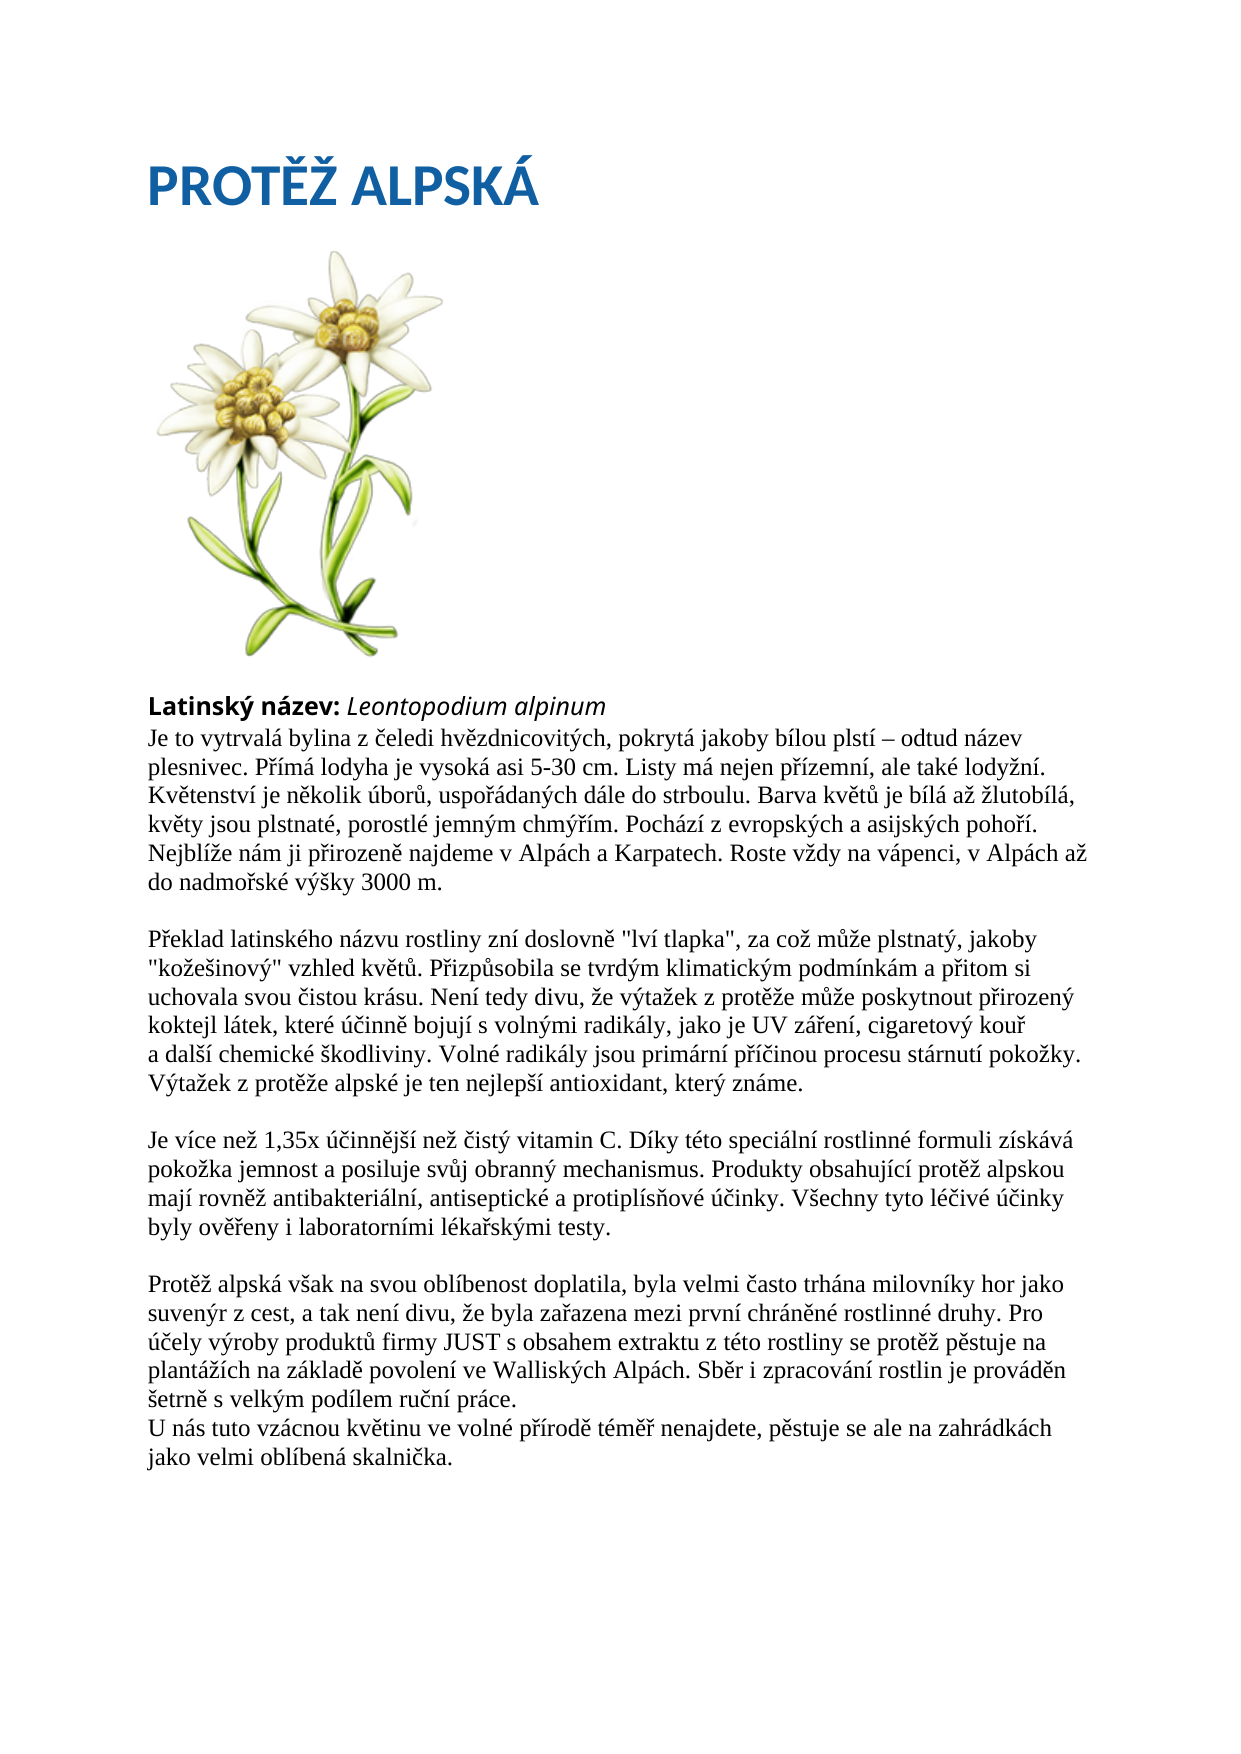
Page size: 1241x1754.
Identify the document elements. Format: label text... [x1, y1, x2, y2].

text Je více než 1,35x účinnější než čistý vitamin C. Díky této speciální rostlinné formuli získává pokožka jemnost a posiluje svůj obranný mechanismus. Produkty obsahující protěž alpskou mají rovněž antibakteriální, antiseptické a protiplísňové účinky. Všechny tyto léčivé účinky byly ověřeny i laboratorními lékařskými testy. [148, 1125, 1093, 1240]
text U nás tuto vzácnou květinu ve volné přírodě téměř nenajdete, pěstuje se ale na zahrádkách jako velmi oblíbená skalnička. [148, 1413, 1093, 1470]
text Protěž alpská však na svou oblíbenost doplatila, byla velmi často trhána milovníky hor jako suvenýr z cest, a tak není divu, že byla zařazena mezi první chráněné rostlinné druhy. Pro účely výroby produktů firmy JUST s obsahem extraktu z této rostliny se protěž pěstuje na plantážích na základě povolení ve Walliských Alpách. Sběr i zpracování rostlin je prováděn šetrně s velkým podílem ruční práce. [148, 1269, 1093, 1413]
text Latinský název: Leontopodium alpinum [148, 689, 1093, 723]
text Je to vytrvalá bylina z čeledi hvězdnicovitých, pokrytá jakoby bílou plstí – odtud název plesnivec. Přímá lodyha je vysoká asi 5-30 cm. Listy má nejen přízemní, ale také lodyžní. Květenství je několik úborů, uspořádaných dále do strboulu. Barva květů je bílá až žlutobílá, květy jsou plstnaté, porostlé jemným chmýřím. Pochází z evropských a asijských pohoří. Nejblíže nám ji přirozeně najdeme v Alpách a Karpatech. Roste vždy na vápenci, v Alpách až do nadmořské výšky 3000 m. [148, 723, 1093, 895]
subtitle PROTĚŽ ALPSKÁ [148, 148, 1093, 220]
text Překlad latinského názvu rostliny zní doslovně "lví tlapka", za což může plstnatý, jakoby "kožešinový" vzhled květů. Přizpůsobila se tvrdým klimatickým podmínkám a přitom si uchovala svou čistou krásu. Není tedy divu, že výtažek z protěže může poskytnout přirozený koktejl látek, které účinně bojují s volnými radikály, jako je UV záření, cigaretový kouř a další chemické škodliviny. Volné radikály jsou primární příčinou procesu stárnutí pokožky. Výtažek z protěže alpské je ten nejlepší antioxidant, který známe. [148, 924, 1093, 1097]
